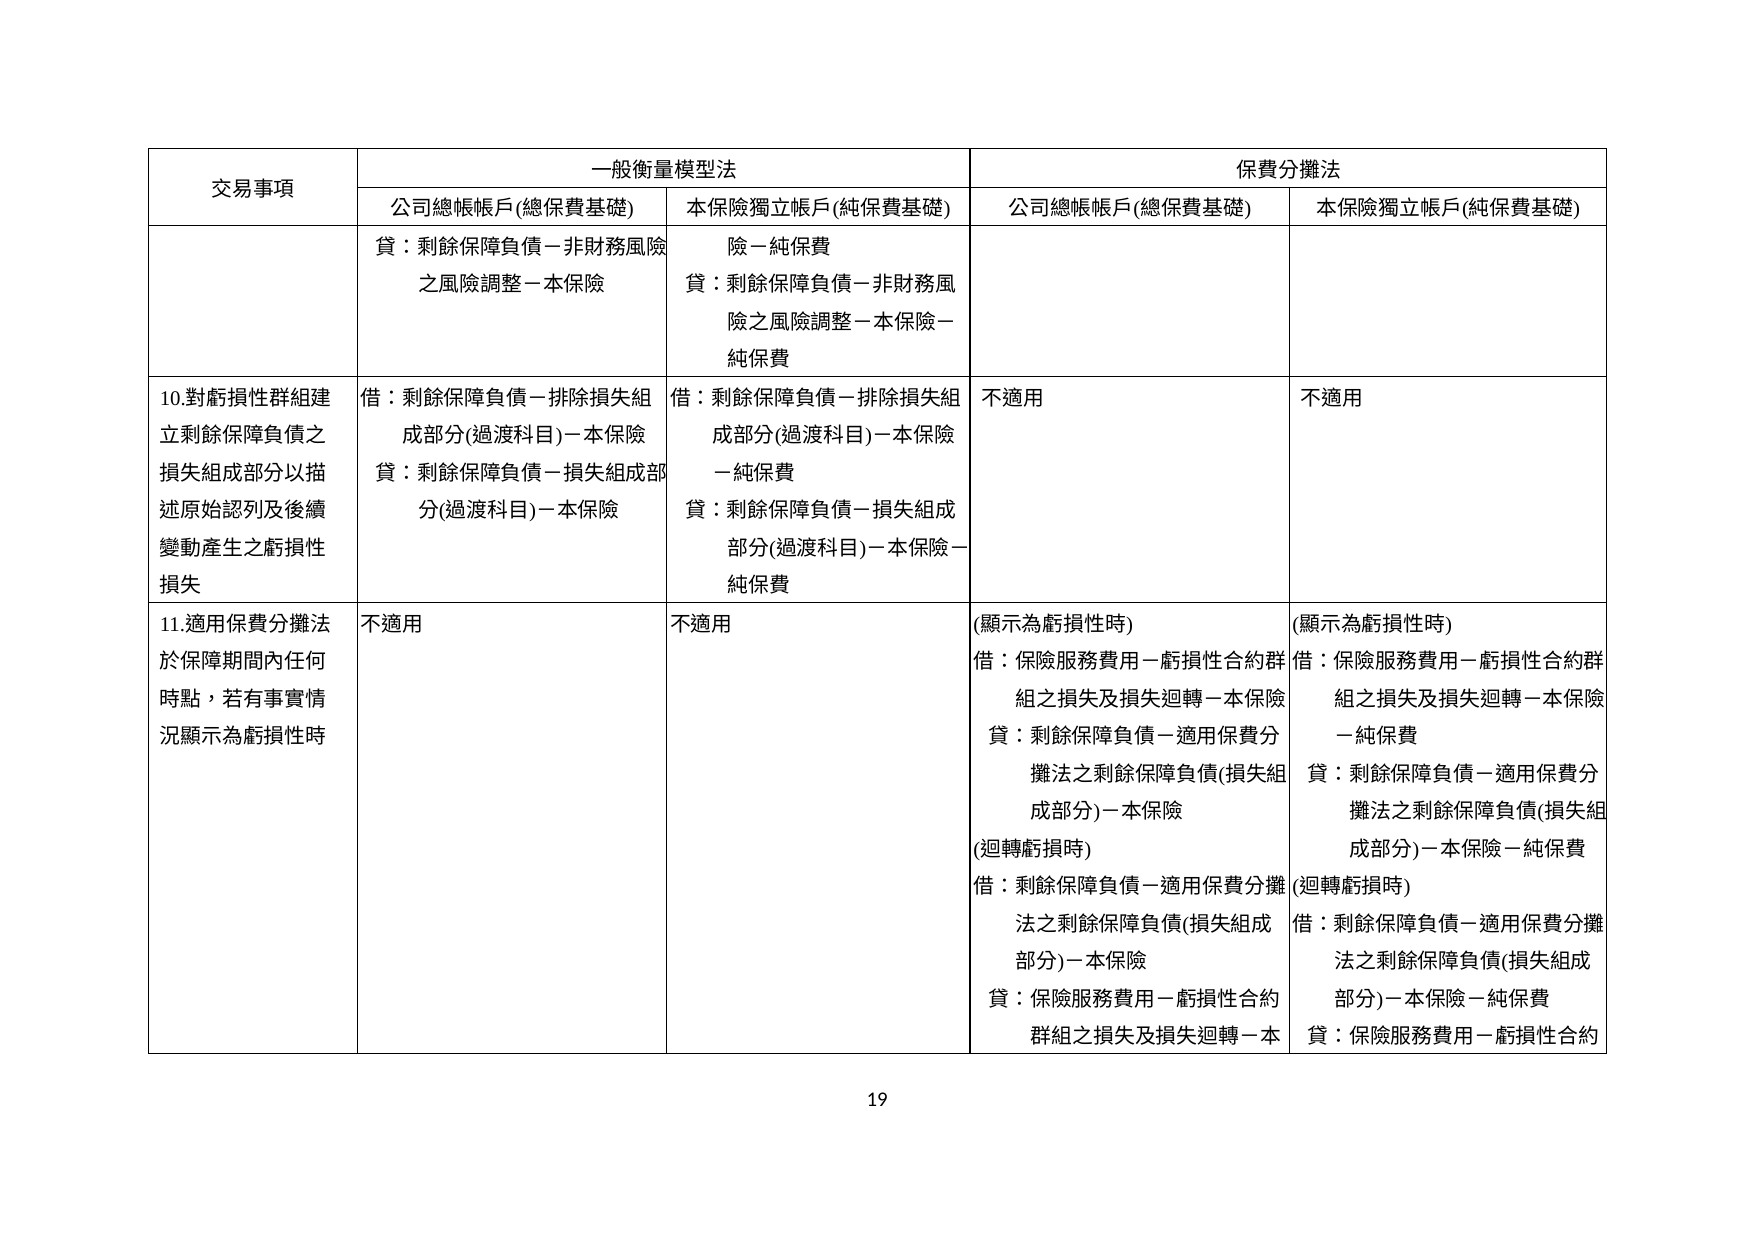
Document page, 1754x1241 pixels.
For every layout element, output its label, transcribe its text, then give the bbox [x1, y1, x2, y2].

table_header 一般衡量模型法 [358, 149, 969, 187]
table_cell (顯示為虧損性時) 借：保險服務費用－虧損性合約群組之損失及損失迴轉－本保險－純保費 貸：剩餘保障負債－適用保費分攤法之剩餘保障負債(損失組成部分)－本保險－純保費 (迴轉虧損時) 借：剩餘保障負債－適用保費分攤法之剩餘保障負債(損失組成部分)－本保險－純保費 貸：保險服務費用－虧損性合約 [1290, 603, 1606, 1053]
table_cell 不適用 [667, 603, 969, 1053]
table_cell 公司總帳帳戶(總保費基礎) [971, 188, 1289, 225]
table_cell 險－純保費 貸：剩餘保障負債－非財務風險之風險調整－本保險－純保費 [667, 226, 969, 376]
table_cell 本保險獨立帳戶(純保費基礎) [667, 188, 969, 225]
table_cell 公司總帳帳戶(總保費基礎) [358, 188, 666, 225]
table_cell [149, 226, 357, 376]
table_cell 貸：剩餘保障負債－非財務風險之風險調整－本保險 [358, 226, 666, 376]
table_cell 11.適用保費分攤法於保障期間內任何時點，若有事實情況顯示為虧損性時 [149, 603, 357, 1053]
table_cell 本保險獨立帳戶(純保費基礎) [1290, 188, 1606, 225]
table_cell 不適用 [971, 377, 1289, 602]
table_cell 10.對虧損性群組建立剩餘保障負債之損失組成部分以描述原始認列及後續變動產生之虧損性損失 [149, 377, 357, 602]
table_cell 借：剩餘保障負債－排除損失組成部分(過渡科目)－本保險 貸：剩餘保障負債－損失組成部分(過渡科目)－本保險 [358, 377, 666, 602]
table_cell (顯示為虧損性時) 借：保險服務費用－虧損性合約群組之損失及損失迴轉－本保險 貸：剩餘保障負債－適用保費分攤法之剩餘保障負債(損失組成部分)－本保險 (迴轉虧損時) 借：剩餘保障負債－適用保費分攤法之剩餘保障負債(損失組成部分)－本保險 貸：保險服務費用－虧損性合約群組之損失及損失迴轉－本 [971, 603, 1289, 1053]
table_cell 借：剩餘保障負債－排除損失組成部分(過渡科目)－本保險－純保費 貸：剩餘保障負債－損失組成部分(過渡科目)－本保險－純保費 [667, 377, 969, 602]
table_header 保費分攤法 [971, 149, 1606, 187]
table_cell 不適用 [1290, 377, 1606, 602]
table_cell [971, 226, 1289, 376]
table_cell [1290, 226, 1606, 376]
table_cell 不適用 [358, 603, 666, 1053]
table_header 交易事項 [149, 149, 357, 225]
